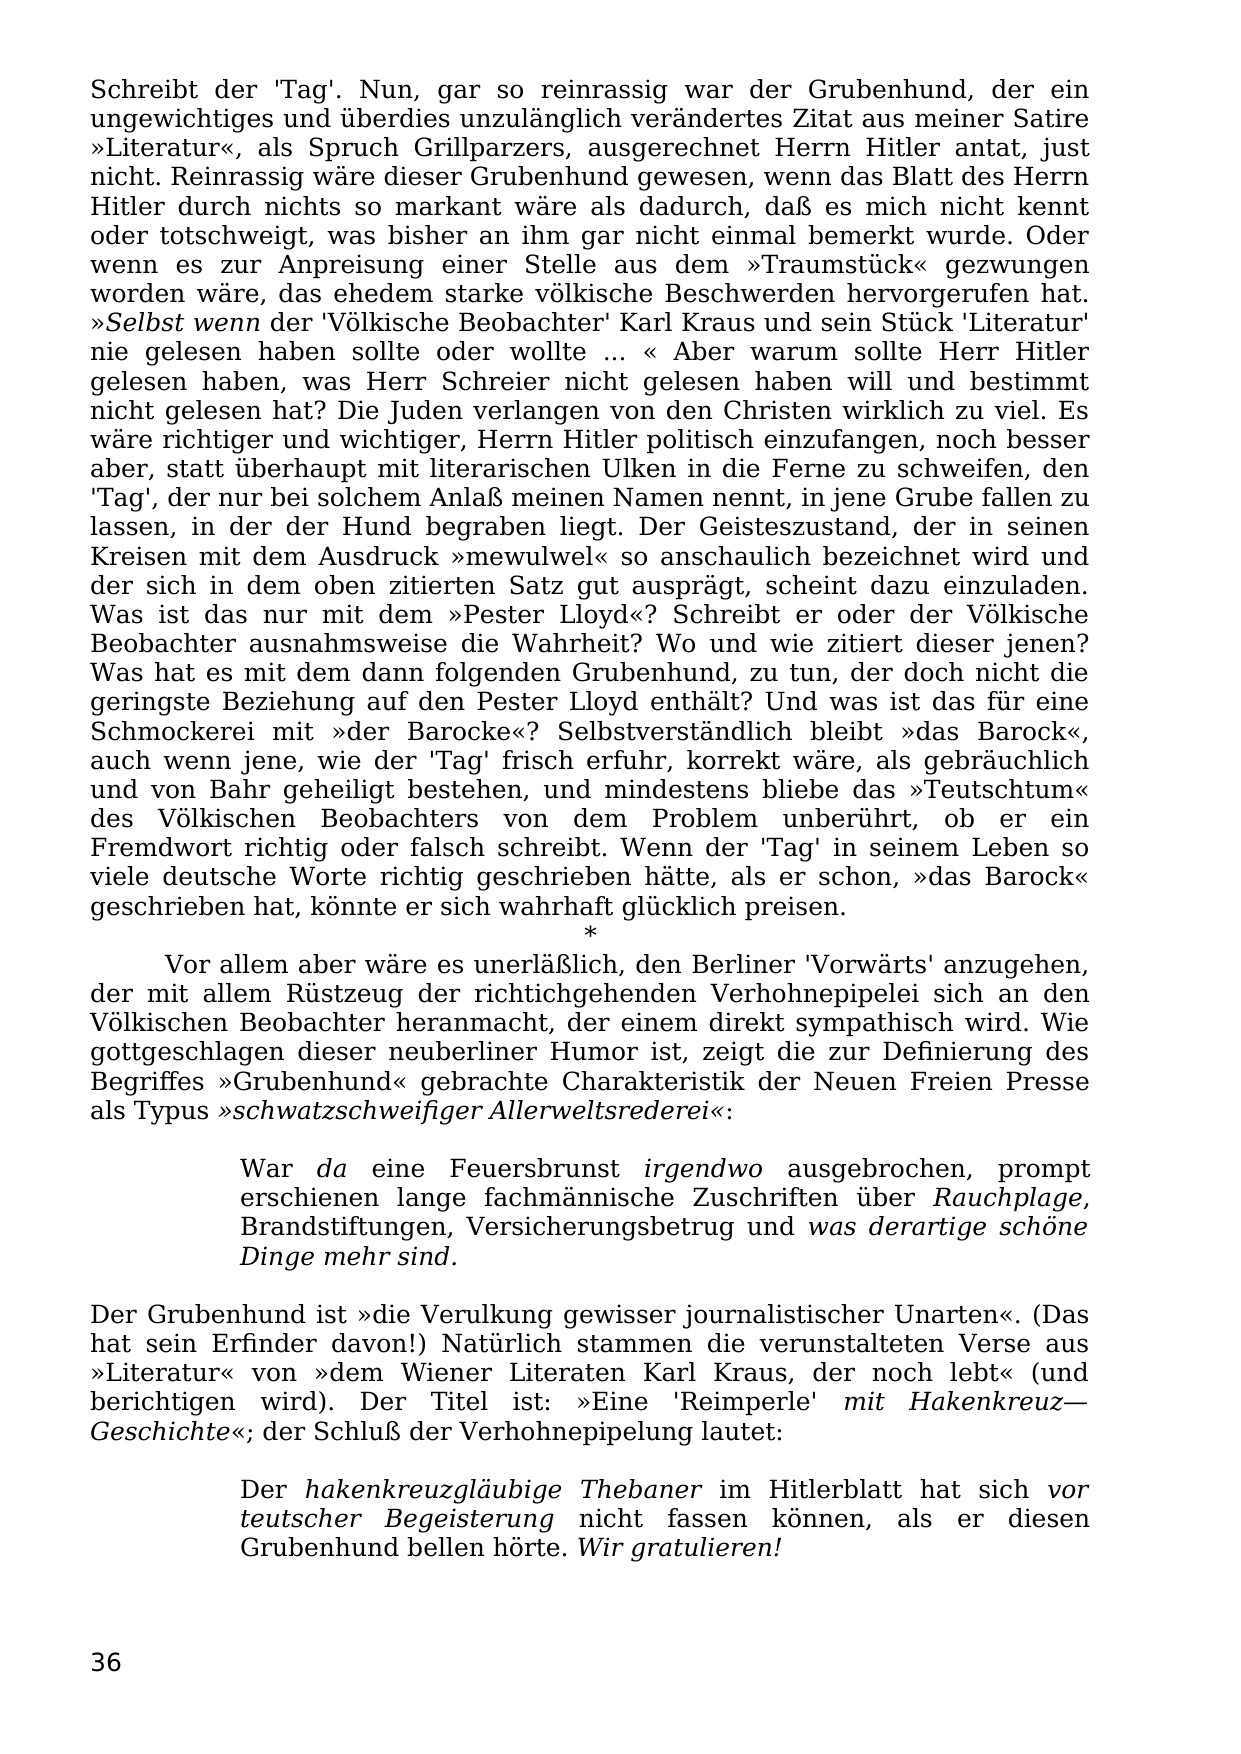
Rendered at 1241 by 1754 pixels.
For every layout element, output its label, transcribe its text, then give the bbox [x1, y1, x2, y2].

text War da eine Feuersbrunst irgendwo ausgebrochen, prompt erschienen lange fachmännische Zuschriften über Rauchplage, Brandstiftungen, Versicherungsbetrug und was derartige schöne Dinge mehr sind. [240, 1154, 1091, 1271]
text * [90, 921, 1091, 950]
text Der Grubenhund ist »die Verulkung gewisser journalistischer Unarten«. (Das hat sein Erfinder davon!) Natürlich stammen die verunstalteten Verse aus »Literatur« von »dem Wiener Literaten Karl Kraus, der noch lebt« (und berichtigen wird). Der Titel ist: »Eine 'Reimperle' mit Hakenkreuz—Geschichte«; der Schluß der Verhohnepipelung lautet: [90, 1300, 1091, 1446]
text Schreibt der 'Tag'. Nun, gar so reinrassig war der Grubenhund, der ein ungewichtiges und überdies unzulänglich verändertes Zitat aus meiner Satire »Literatur«, als Spruch Grillparzers, ausgerechnet Herrn Hitler antat, just nicht. Reinrassig wäre dieser Grubenhund gewesen, wenn das Blatt des Herrn Hitler durch nichts so markant wäre als dadurch, daß es mich nicht kennt oder totschweigt, was bisher an ihm gar nicht einmal bemerkt wurde. Oder wenn es zur Anpreisung einer Stelle aus dem »Traumstück« gezwungen worden wäre, das ehedem starke völkische Beschwerden hervorgerufen hat. »Selbst wenn der 'Völkische Beobachter' Karl Kraus und sein Stück 'Literatur' nie gelesen haben sollte oder wollte ... « Aber warum sollte Herr Hitler gelesen haben, was Herr Schreier nicht gelesen haben will und bestimmt nicht gelesen hat? Die Juden verlangen von den Christen wirklich zu viel. Es wäre richtiger und wichtiger, Herrn Hitler politisch einzufangen, noch besser aber, statt überhaupt mit literarischen Ulken in die Ferne zu schweifen, den 'Tag', der nur bei solchem Anlaß meinen Namen nennt, in jene Grube fallen zu lassen, in der der Hund begraben liegt. Der Geisteszustand, der in seinen Kreisen mit dem Ausdruck »mewulwel« so anschaulich bezeichnet wird und der sich in dem oben zitierten Satz gut ausprägt, scheint dazu einzuladen. Was ist das nur mit dem »Pester Lloyd«? Schreibt er oder der Völkische Beobachter ausnahmsweise die Wahrheit? Wo und wie zitiert dieser jenen? Was hat es mit dem dann folgenden Grubenhund, zu tun, der doch nicht die geringste Beziehung auf den Pester Lloyd enthält? Und was ist das für eine Schmockerei mit »der Barocke«? Selbstverständlich bleibt »das Barock«, auch wenn jene, wie der 'Tag' frisch erfuhr, korrekt wäre, als gebräuchlich und von Bahr geheiligt bestehen, und mindestens bliebe das »Teutschtum« des Völkischen Beobachters von dem Problem unberührt, ob er ein Fremdwort richtig oder falsch schreibt. Wenn der 'Tag' in seinem Leben so viele deutsche Worte richtig geschrieben hätte, als er schon, »das Barock« geschrieben hat, könnte er sich wahrhaft glücklich preisen. [90, 75, 1091, 921]
text Der hakenkreuzgläubige Thebaner im Hitlerblatt hat sich vor teutscher Begeisterung nicht fassen können, als er diesen Grubenhund bellen hörte. Wir gratulieren! [240, 1475, 1091, 1562]
text Vor allem aber wäre es unerläßlich, den Berliner 'Vorwärts' anzugehen, der mit allem Rüstzeug der richtichgehenden Verhohnepipelei sich an den Völkischen Beobachter heranmacht, der einem direkt sympathisch wird. Wie gottgeschlagen dieser neuberliner Humor ist, zeigt die zur Definierung des Begriffes »Grubenhund« gebrachte Charakteristik der Neuen Freien Presse als Typus »schwatzschweifiger Allerweltsrederei«: [90, 950, 1091, 1125]
